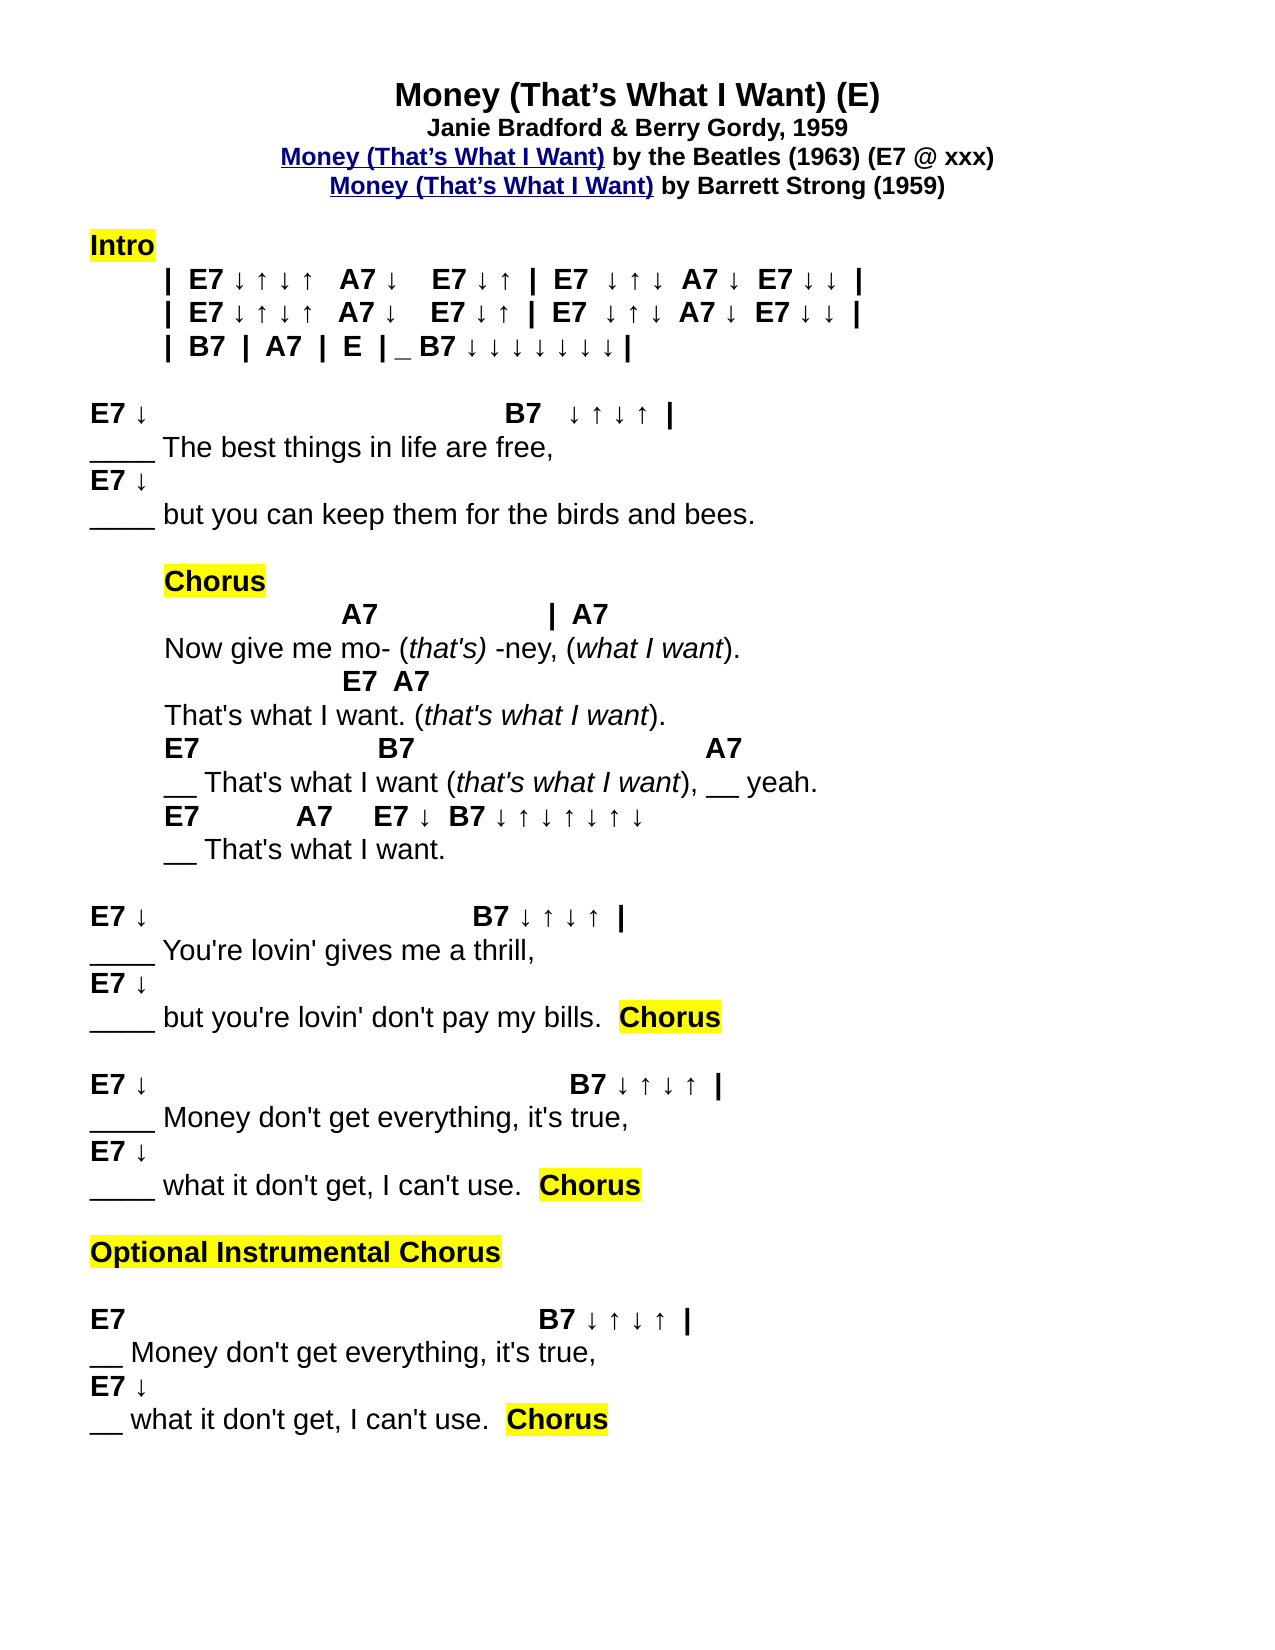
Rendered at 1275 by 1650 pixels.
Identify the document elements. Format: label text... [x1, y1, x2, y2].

text E7 ↓ B7 ↓ ↑ ↓ ↑ | [90, 396, 1185, 430]
text ____ but you're lovin' don't pay my bills. Chorus [90, 1000, 1185, 1033]
text Money (That’s What I Want) by the Beatles (1963) (E7 @ xxx) [90, 142, 1185, 171]
text E7 ↓ [90, 1134, 1185, 1168]
text E7 ↓ B7 ↓ ↑ ↓ ↑ | [90, 1067, 1185, 1101]
text Janie Bradford & Berry Gordy, 1959 [90, 113, 1185, 142]
text Now give me mo- (that's) -ney, (what I want). [164, 631, 1185, 664]
text Chorus [164, 564, 1185, 597]
text ____ what it don't get, I can't use. Chorus [90, 1168, 1185, 1201]
text That's what I want. (that's what I want). [164, 698, 1185, 732]
text __ what it don't get, I can't use. Chorus [90, 1402, 1185, 1436]
text Optional Instrumental Chorus [90, 1235, 1185, 1268]
text | E7 ↓ ↑ ↓ ↑ A7 ↓ E7 ↓ ↑ | E7 ↓ ↑ ↓ A7 ↓ E7 ↓ ↓ | [164, 262, 1185, 296]
text E7 ↓ B7 ↓ ↑ ↓ ↑ | [90, 899, 1185, 933]
text ____ Money don't get everything, it's true, [90, 1101, 1185, 1134]
text E7 A7 [164, 664, 1185, 698]
text ____ The best things in life are free, [90, 430, 1185, 463]
text E7 ↓ [90, 1369, 1185, 1402]
text Money (That’s What I Want) (E) [90, 75, 1185, 113]
text __ Money don't get everything, it's true, [90, 1335, 1185, 1369]
text ____ but you can keep them for the birds and bees. [90, 497, 1185, 530]
text | B7 | A7 | E | _ B7 ↓ ↓ ↓ ↓ ↓ ↓ ↓ | [164, 329, 1185, 363]
text E7 B7 A7 [164, 732, 1185, 765]
text E7 ↓ [90, 463, 1185, 497]
text __ That's what I want (that's what I want), __ yeah. [164, 765, 1185, 799]
text | E7 ↓ ↑ ↓ ↑ A7 ↓ E7 ↓ ↑ | E7 ↓ ↑ ↓ A7 ↓ E7 ↓ ↓ | [164, 296, 1185, 329]
text Intro [90, 228, 1185, 262]
text E7 B7 ↓ ↑ ↓ ↑ | [90, 1302, 1185, 1335]
text ____ You're lovin' gives me a thrill, [90, 933, 1185, 966]
text Money (That’s What I Want) by Barrett Strong (1959) [90, 171, 1185, 200]
text E7 ↓ [90, 966, 1185, 1000]
text A7 | A7 [164, 597, 1185, 631]
text E7 A7 E7 ↓ B7 ↓ ↑ ↓ ↑ ↓ ↑ ↓ [164, 799, 1185, 832]
text __ That's what I want. [164, 832, 1185, 866]
